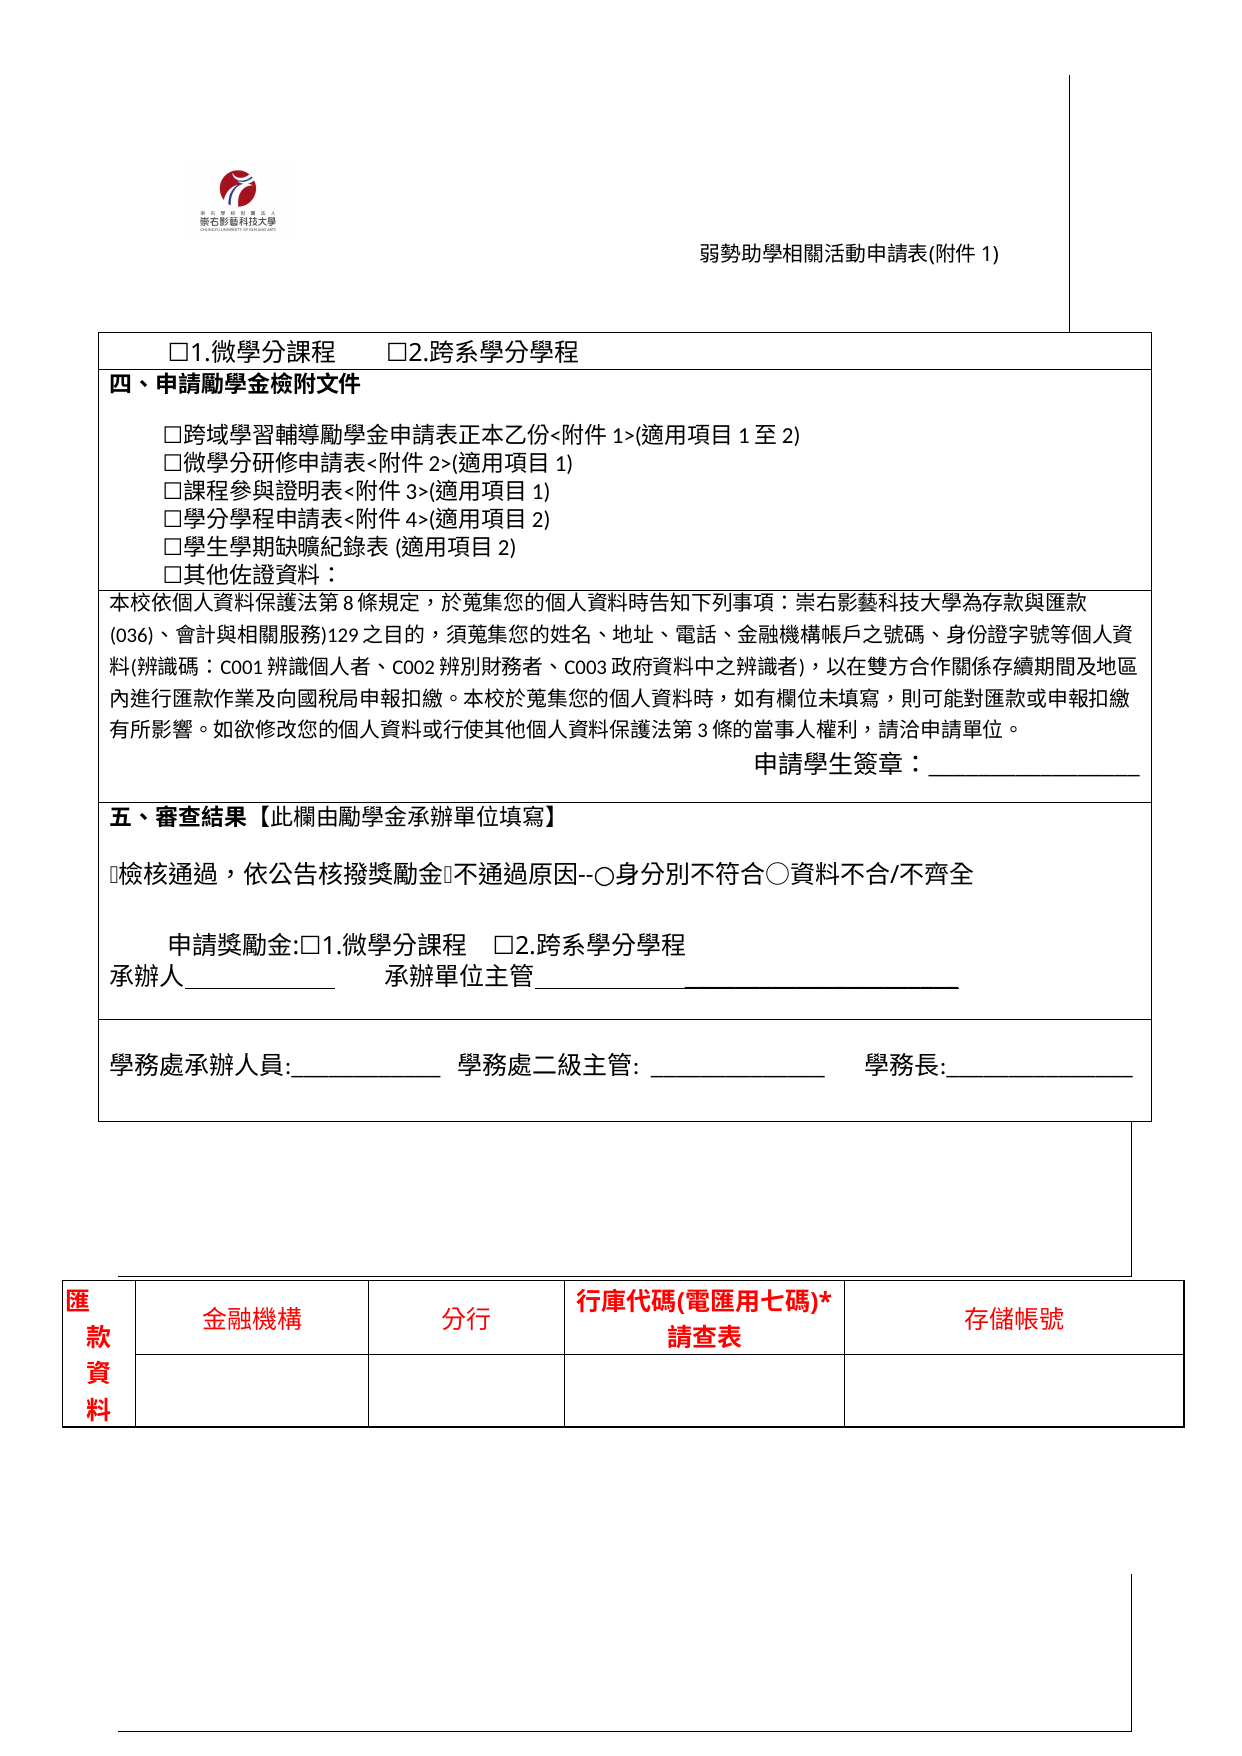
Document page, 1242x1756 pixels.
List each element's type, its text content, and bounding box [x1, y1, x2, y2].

table_header 行庫代碼(電匯用七碼)*請查表 [565, 1281, 844, 1354]
table_cell [845, 1355, 1183, 1426]
table_cell [369, 1355, 564, 1426]
table_cell 本校依個人資料保護法第8條規定，於蒐集您的個人資料時告知下列事項：崇右影藝科技大學為存款與匯款(036)、會計與相關服務)129之目的，須蒐集您的姓名、地址、電話、金融機構帳戶之號碼、身份證字號等個人資料(辨識碼：C001辨識個人者、C002辨別財務者、C003政府資料中之辨識者)，以在雙方合作關係存續期間及地區內進行匯款作業及向國稅局申報扣繳。本校於蒐集您的個人資料時，如有欄位未填寫，則可能對匯款或申報扣繳有所影響。如欲修改您的個人資料或行使其他個人資料保護法第3條的當事人權利，請洽申請單位。 申請學生簽章：_________________ [99, 591, 1151, 802]
table_header 存儲帳號 [845, 1281, 1183, 1354]
table_cell [136, 1355, 368, 1426]
table_cell [565, 1355, 844, 1426]
table_cell 五、審查結果【此欄由勵學金承辦單位填寫】 ⬜檢核通過，依公告核撥獎勵金⬜不通過原因--○身分別不符合○資料不合/不齊全 申請獎勵金:☐1.微學分課程 ☐2.跨系學分學程 承辦人 承辦單位主管 ______________________ [99, 803, 1151, 1019]
table_header 匯 款 資 料 [63, 1281, 135, 1426]
table_header 分行 [369, 1281, 564, 1354]
table_cell 學務處承辦人員:____________ 學務處二級主管: ______________ 學務長:_______________ [99, 1020, 1151, 1121]
table_header 金融機構 [136, 1281, 368, 1354]
table_cell ☐1.微學分課程 ☐2.跨系學分學程 [99, 333, 1151, 369]
table_cell 四、申請勵學金檢附文件 ☐跨域學習輔導勵學金申請表正本乙份<附件1>(適用項目1至2) ☐微學分研修申請表<附件2>(適用項目1) ☐課程參與證明表<附件3>(適用項目1) ☐學分學程申請表<附件4>(適用項目2) ☐學生學期缺曠紀錄表 (適用項目2) ☐其他佐證資料： [99, 370, 1151, 589]
